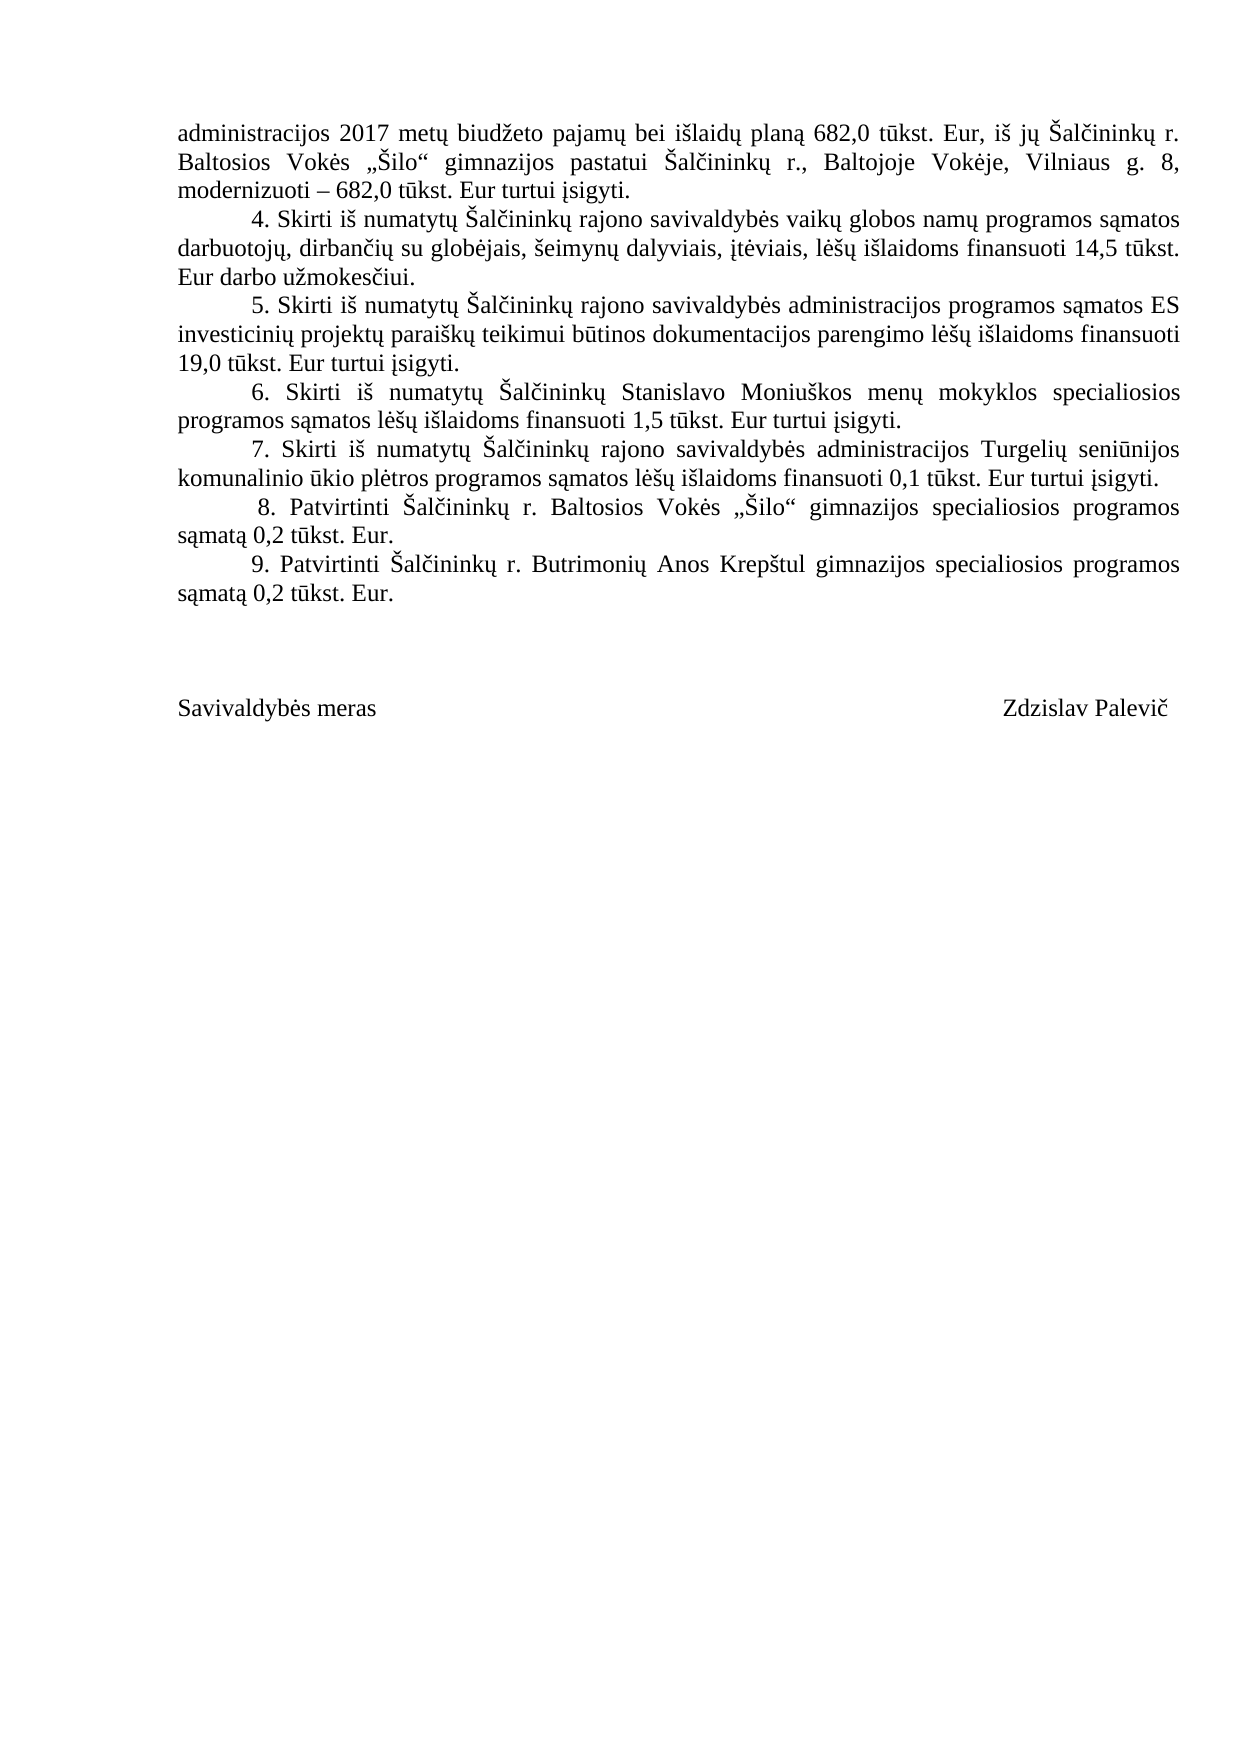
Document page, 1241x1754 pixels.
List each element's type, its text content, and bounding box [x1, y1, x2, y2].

text administracijos 2017 metų biudžeto pajamų bei išlaidų planą 682,0 tūkst. Eur, iš jų Šalčininkų r. Baltosios Vokės „Šilo“ gimnazijos pastatui Šalčininkų r., Baltojoje Vokėje, Vilniaus g. 8, modernizuoti – 682,0 tūkst. Eur turtui įsigyti. [177, 118, 1181, 204]
text 5. Skirti iš numatytų Šalčininkų rajono savivaldybės administracijos programos sąmatos ES investicinių projektų paraiškų teikimui būtinos dokumentacijos parengimo lėšų išlaidoms finansuoti 19,0 tūkst. Eur turtui įsigyti. [177, 291, 1181, 377]
text 9. Patvirtinti Šalčininkų r. Butrimonių Anos Krepštul gimnazijos specialiosios programos sąmatą 0,2 tūkst. Eur. [177, 549, 1181, 607]
text 4. Skirti iš numatytų Šalčininkų rajono savivaldybės vaikų globos namų programos sąmatos darbuotojų, dirbančių su globėjais, šeimynų dalyviais, įtėviais, lėšų išlaidoms finansuoti 14,5 tūkst. Eur darbo užmokesčiui. [177, 204, 1181, 291]
text 7. Skirti iš numatytų Šalčininkų rajono savivaldybės administracijos Turgelių seniūnijos komunalinio ūkio plėtros programos sąmatos lėšų išlaidoms finansuoti 0,1 tūkst. Eur turtui įsigyti. [177, 434, 1181, 492]
text 6. Skirti iš numatytų Šalčininkų Stanislavo Moniuškos menų mokyklos specialiosios programos sąmatos lėšų išlaidoms finansuoti 1,5 tūkst. Eur turtui įsigyti. [177, 377, 1181, 434]
text Savivaldybės meras Zdzislav Palevič [177, 693, 1181, 722]
text 8. Patvirtinti Šalčininkų r. Baltosios Vokės „Šilo“ gimnazijos specialiosios programos sąmatą 0,2 tūkst. Eur. [177, 492, 1181, 549]
